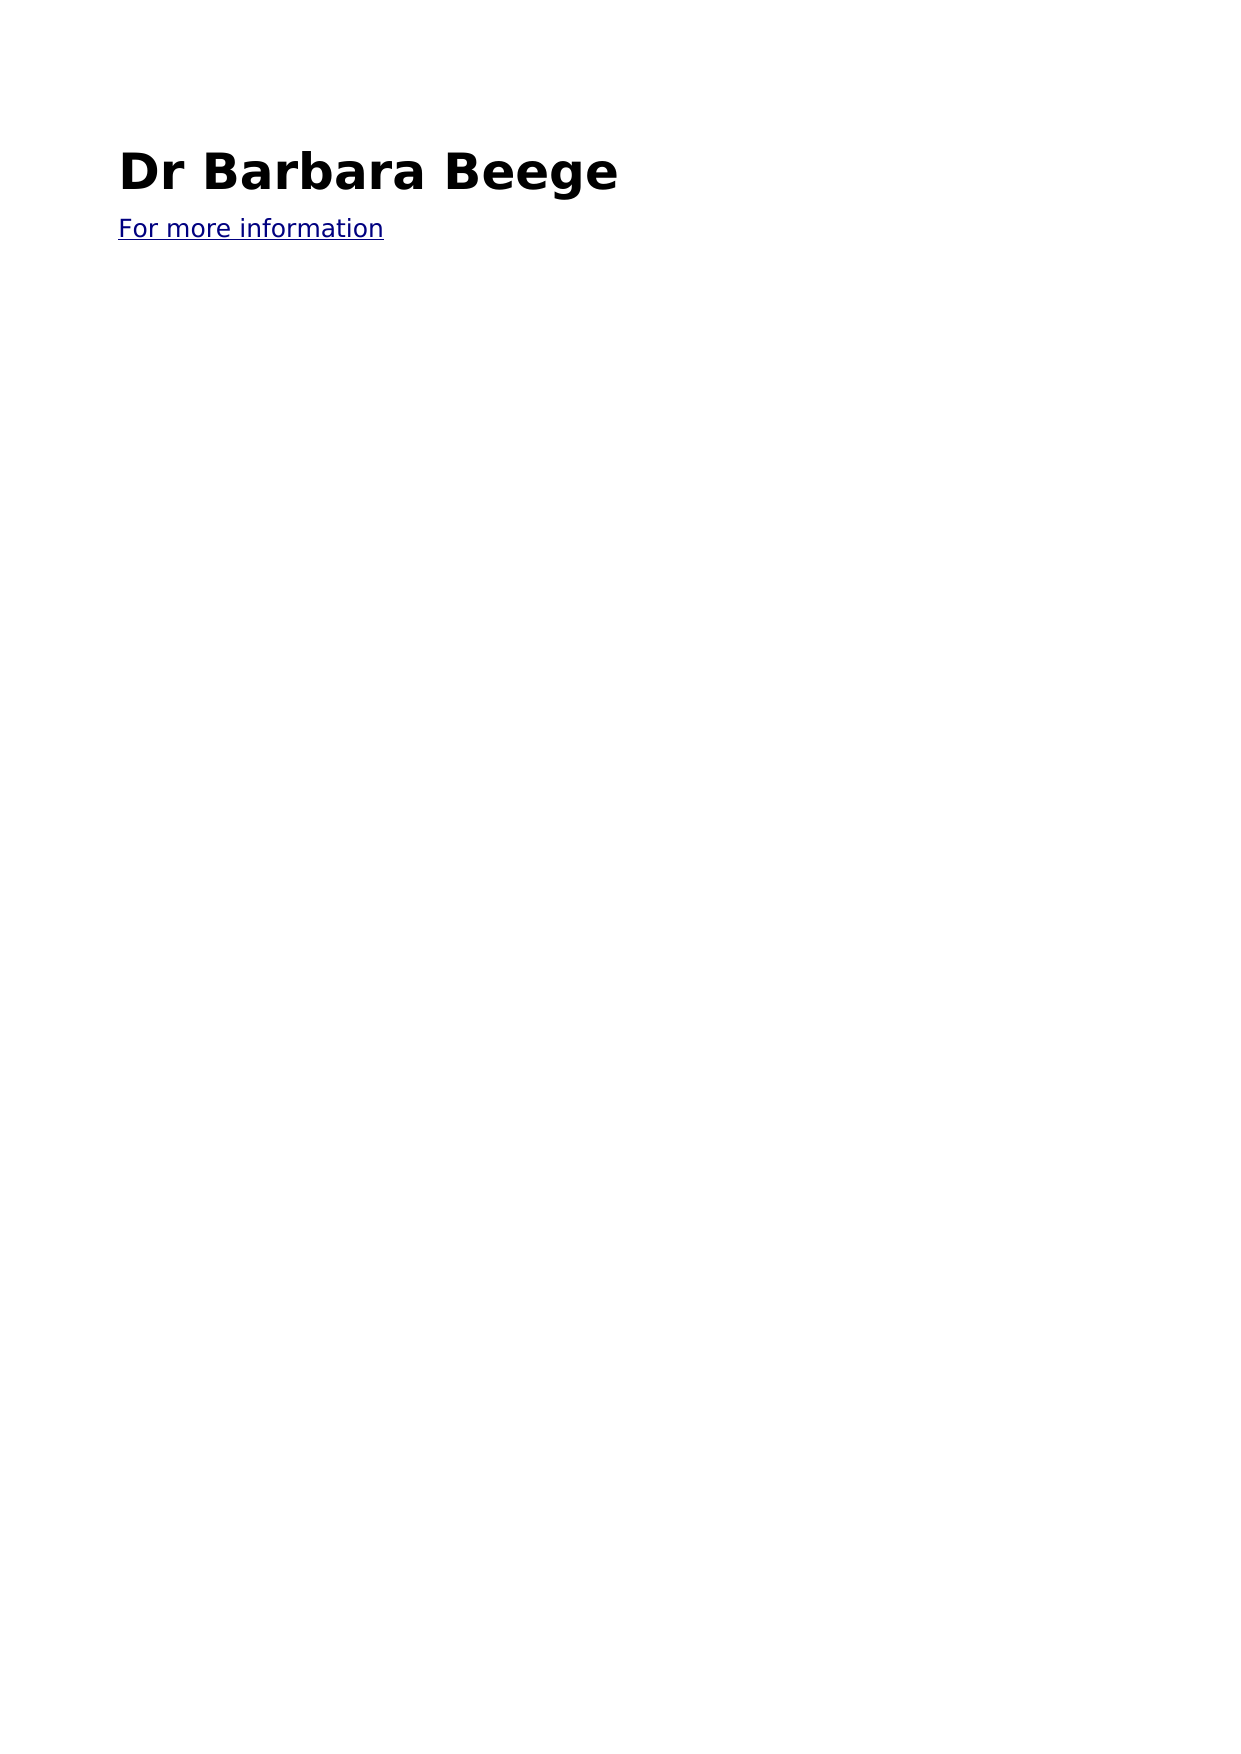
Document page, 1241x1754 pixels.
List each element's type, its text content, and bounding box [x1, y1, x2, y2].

text For more information [118, 214, 1122, 243]
subtitle Dr Barbara Beege [118, 143, 1122, 201]
